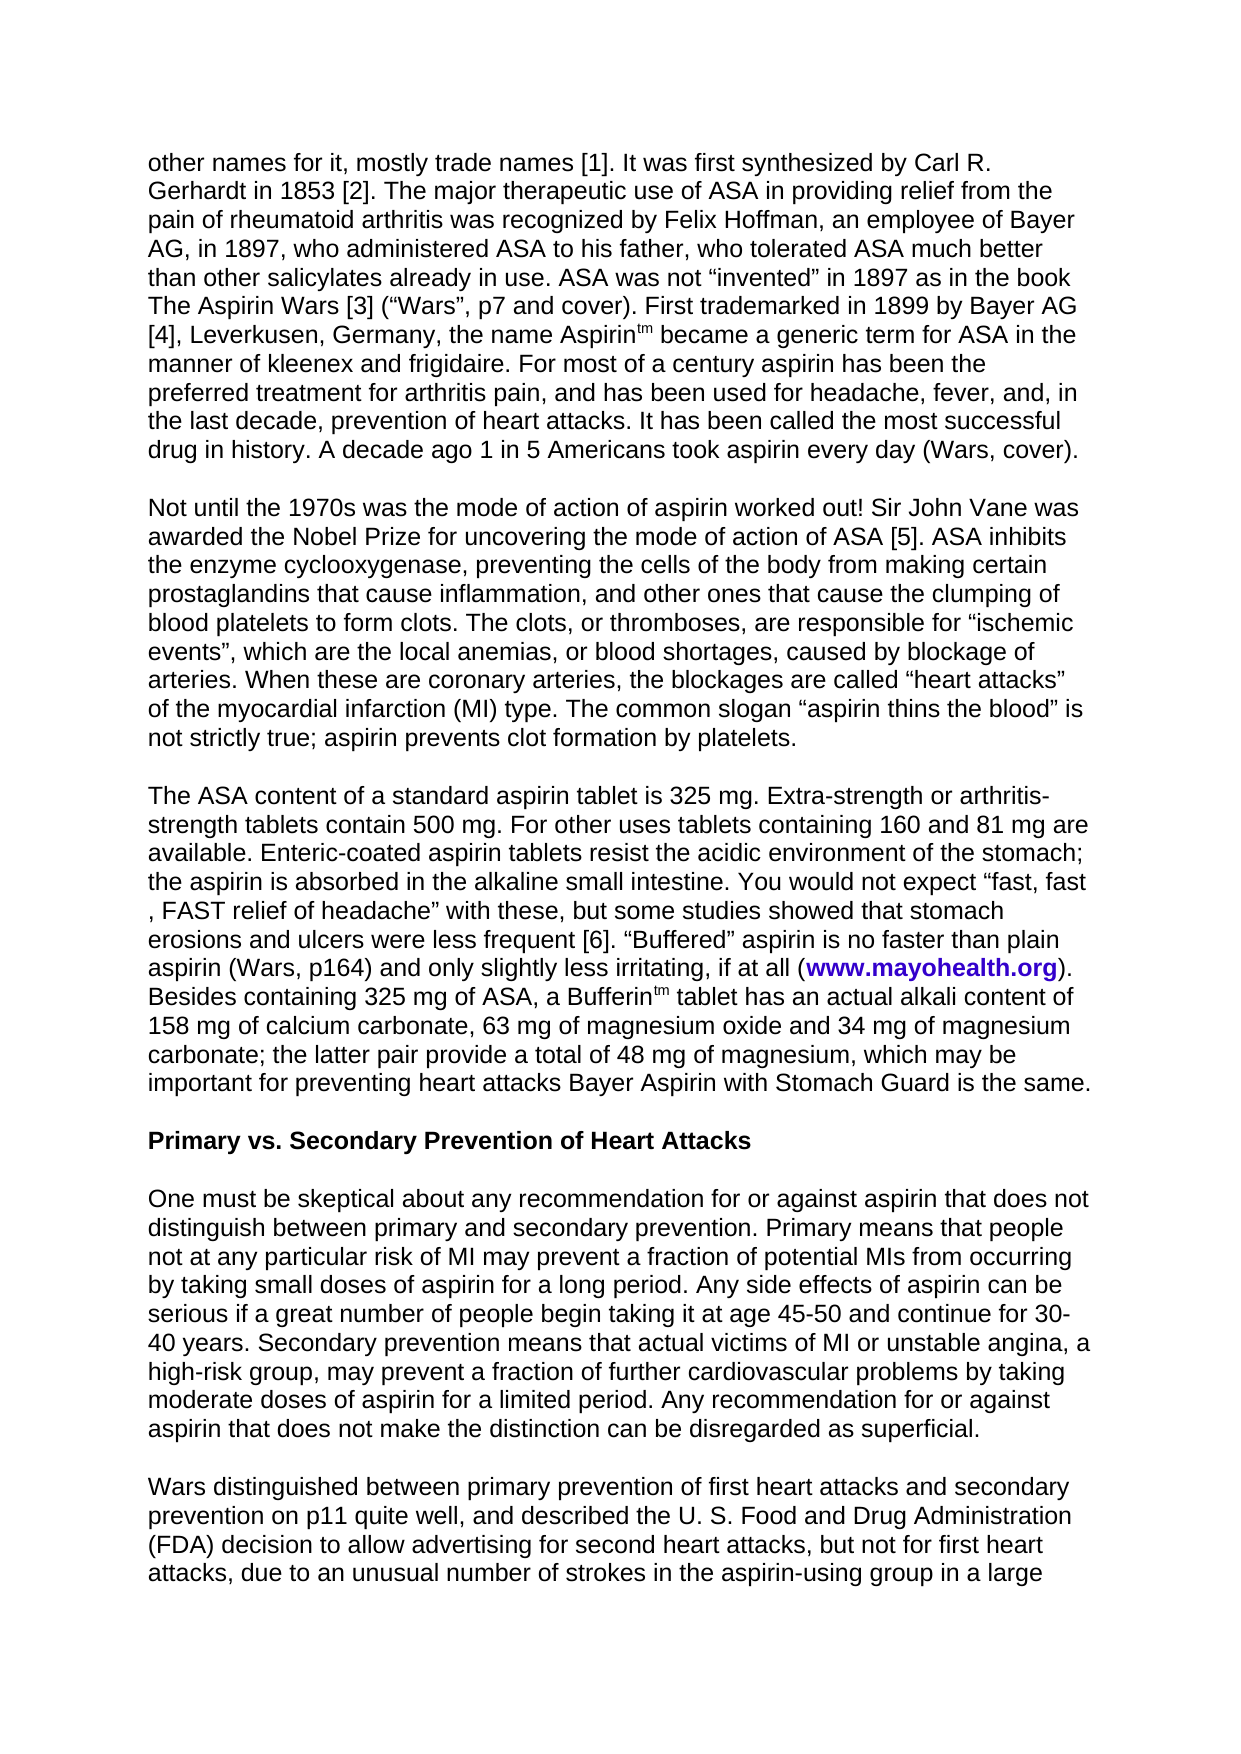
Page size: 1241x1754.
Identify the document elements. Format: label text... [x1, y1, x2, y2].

text The ASA content of a standard aspirin tablet is 325 mg. Extra-strength or arthritis-strength tablets contain 500 mg. For other uses tablets containing 160 and 81 mg are available. Enteric-coated aspirin tablets resist the acidic environment of the stomach; the aspirin is absorbed in the alkaline small intestine. You would not expect “fast, fast , FAST relief of headache” with these, but some studies showed that stomach erosions and ulcers were less frequent [6]. “Buffered” aspirin is no faster than plain aspirin (Wars, p164) and only slightly less irritating, if at all (www.mayohealth.org). Besides containing 325 mg of ASA, a Bufferintm tablet has an actual alkali content of 158 mg of calcium carbonate, 63 mg of magnesium oxide and 34 mg of magnesium carbonate; the latter pair provide a total of 48 mg of magnesium, which may be important for preventing heart attacks Bayer Aspirin with Stomach Guard is the same. [148, 781, 1093, 1097]
text Not until the 1970s was the mode of action of aspirin worked out! Sir John Vane was awarded the Nobel Prize for uncovering the mode of action of ASA [5]. ASA inhibits the enzyme cyclooxygenase, preventing the cells of the body from making certain prostaglandins that cause inflammation, and other ones that cause the clumping of blood platelets to form clots. The clots, or thromboses, are responsible for “ischemic events”, which are the local anemias, or blood shortages, caused by blockage of arteries. When these are coronary arteries, the blockages are called “heart attacks” of the myocardial infarction (MI) type. The common slogan “aspirin thins the blood” is not strictly true; aspirin prevents clot formation by platelets. [148, 493, 1093, 752]
text other names for it, mostly trade names [1]. It was first synthesized by Carl R. Gerhardt in 1853 [2]. The major therapeutic use of ASA in providing relief from the pain of rheumatoid arthritis was recognized by Felix Hoffman, an employee of Bayer AG, in 1897, who administered ASA to his father, who tolerated ASA much better than other salicylates already in use. ASA was not “invented” in 1897 as in the book The Aspirin Wars [3] (“Wars”, p7 and cover). First trademarked in 1899 by Bayer AG [4], Leverkusen, Germany, the name Aspirintm became a generic term for ASA in the manner of kleenex and frigidaire. For most of a century aspirin has been the preferred treatment for arthritis pain, and has been used for headache, fever, and, in the last decade, prevention of heart attacks. It has been called the most successful drug in history. A decade ago 1 in 5 Americans took aspirin every day (Wars, cover). [148, 148, 1093, 464]
text Wars distinguished between primary prevention of first heart attacks and secondary prevention on p11 quite well, and described the U. S. Food and Drug Administration (FDA) decision to allow advertising for second heart attacks, but not for first heart attacks, due to an unusual number of strokes in the aspirin-using group in a large [148, 1472, 1093, 1587]
text One must be skeptical about any recommendation for or against aspirin that does not distinguish between primary and secondary prevention. Primary means that people not at any particular risk of MI may prevent a fraction of potential MIs from occurring by taking small doses of aspirin for a long period. Any side effects of aspirin can be serious if a great number of people begin taking it at age 45-50 and continue for 30-40 years. Secondary prevention means that actual victims of MI or unstable angina, a high-risk group, may prevent a fraction of further cardiovascular problems by taking moderate doses of aspirin for a limited period. Any recommendation for or against aspirin that does not make the distinction can be disregarded as superficial. [148, 1184, 1093, 1443]
text Primary vs. Secondary Prevention of Heart Attacks [148, 1126, 1093, 1155]
